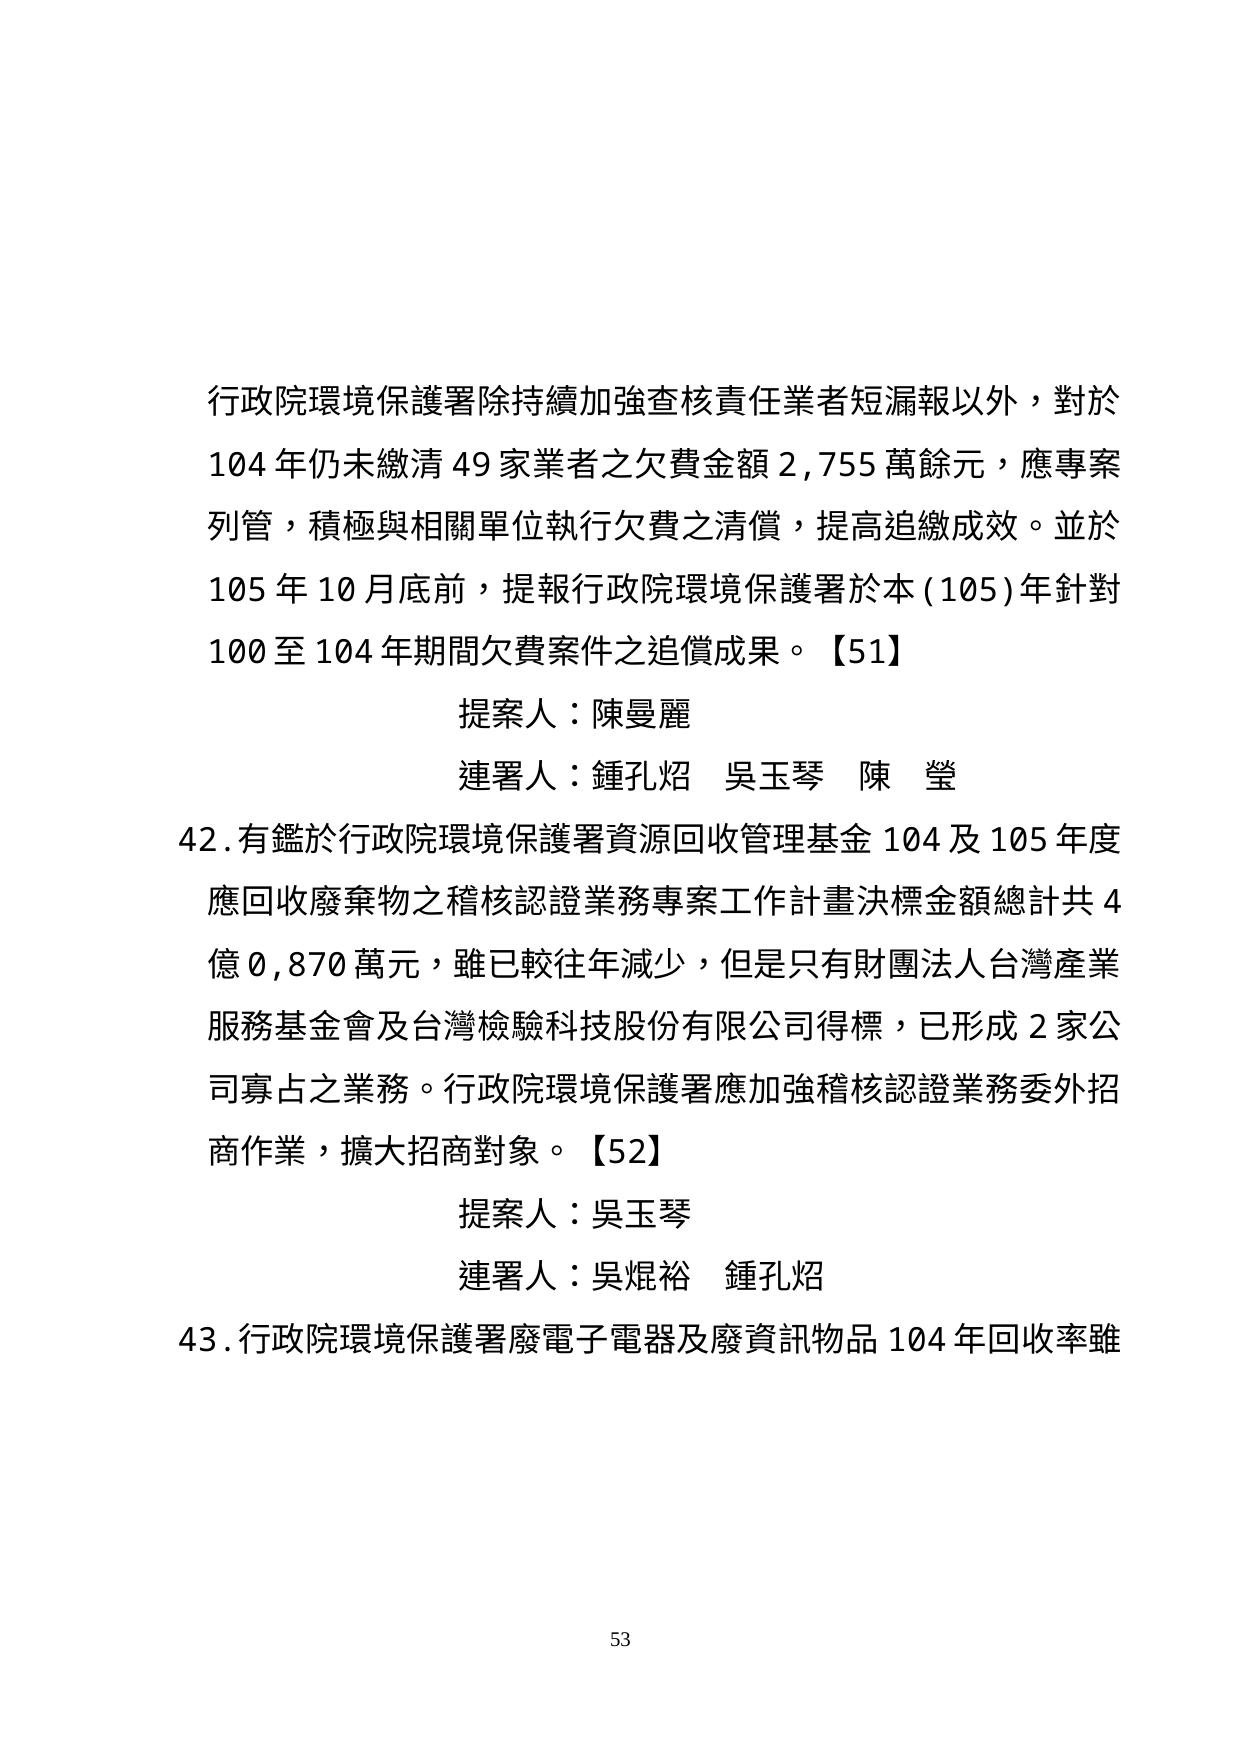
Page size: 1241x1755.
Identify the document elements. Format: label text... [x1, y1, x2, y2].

text 連署人：鍾孔炤 吳玉琴 陳 瑩 [118, 733, 1122, 795]
text 提案人：吳玉琴 [118, 1170, 1122, 1233]
text 連署人：吳焜裕 鍾孔炤 [118, 1233, 1122, 1295]
text 43.行政院環境保護署廢電子電器及廢資訊物品104年回收率雖 [177, 1295, 1122, 1358]
text 41.有鑑於行政院環境保護署主管環境保護基金之資源回收管理基金，100至104年度實際查獲責任業者短漏報回收清除處理費金額高達13億3,619萬餘元，短漏家數達7,105家，其中104年仍有49家尚未完全繳清，金額達2,755萬餘元。爰此，行政院環境保護署除持續加強查核責任業者短漏報以外，對於104年仍未繳清49家業者之欠費金額2,755萬餘元，應專案列管，積極與相關單位執行欠費之清償，提高追繳成效。並於105年10月底前，提報行政院環境保護署於本(105)年針對100至104年期間欠費案件之追償成果。【51】 [177, 358, 1122, 670]
text 提案人：陳曼麗 [118, 670, 1122, 733]
text 42.有鑑於行政院環境保護署資源回收管理基金104及105年度應回收廢棄物之稽核認證業務專案工作計畫決標金額總計共4億0,870萬元，雖已較往年減少，但是只有財團法人台灣產業服務基金會及台灣檢驗科技股份有限公司得標，已形成2家公司寡占之業務。行政院環境保護署應加強稽核認證業務委外招商作業，擴大招商對象。【52】 [177, 795, 1122, 1170]
